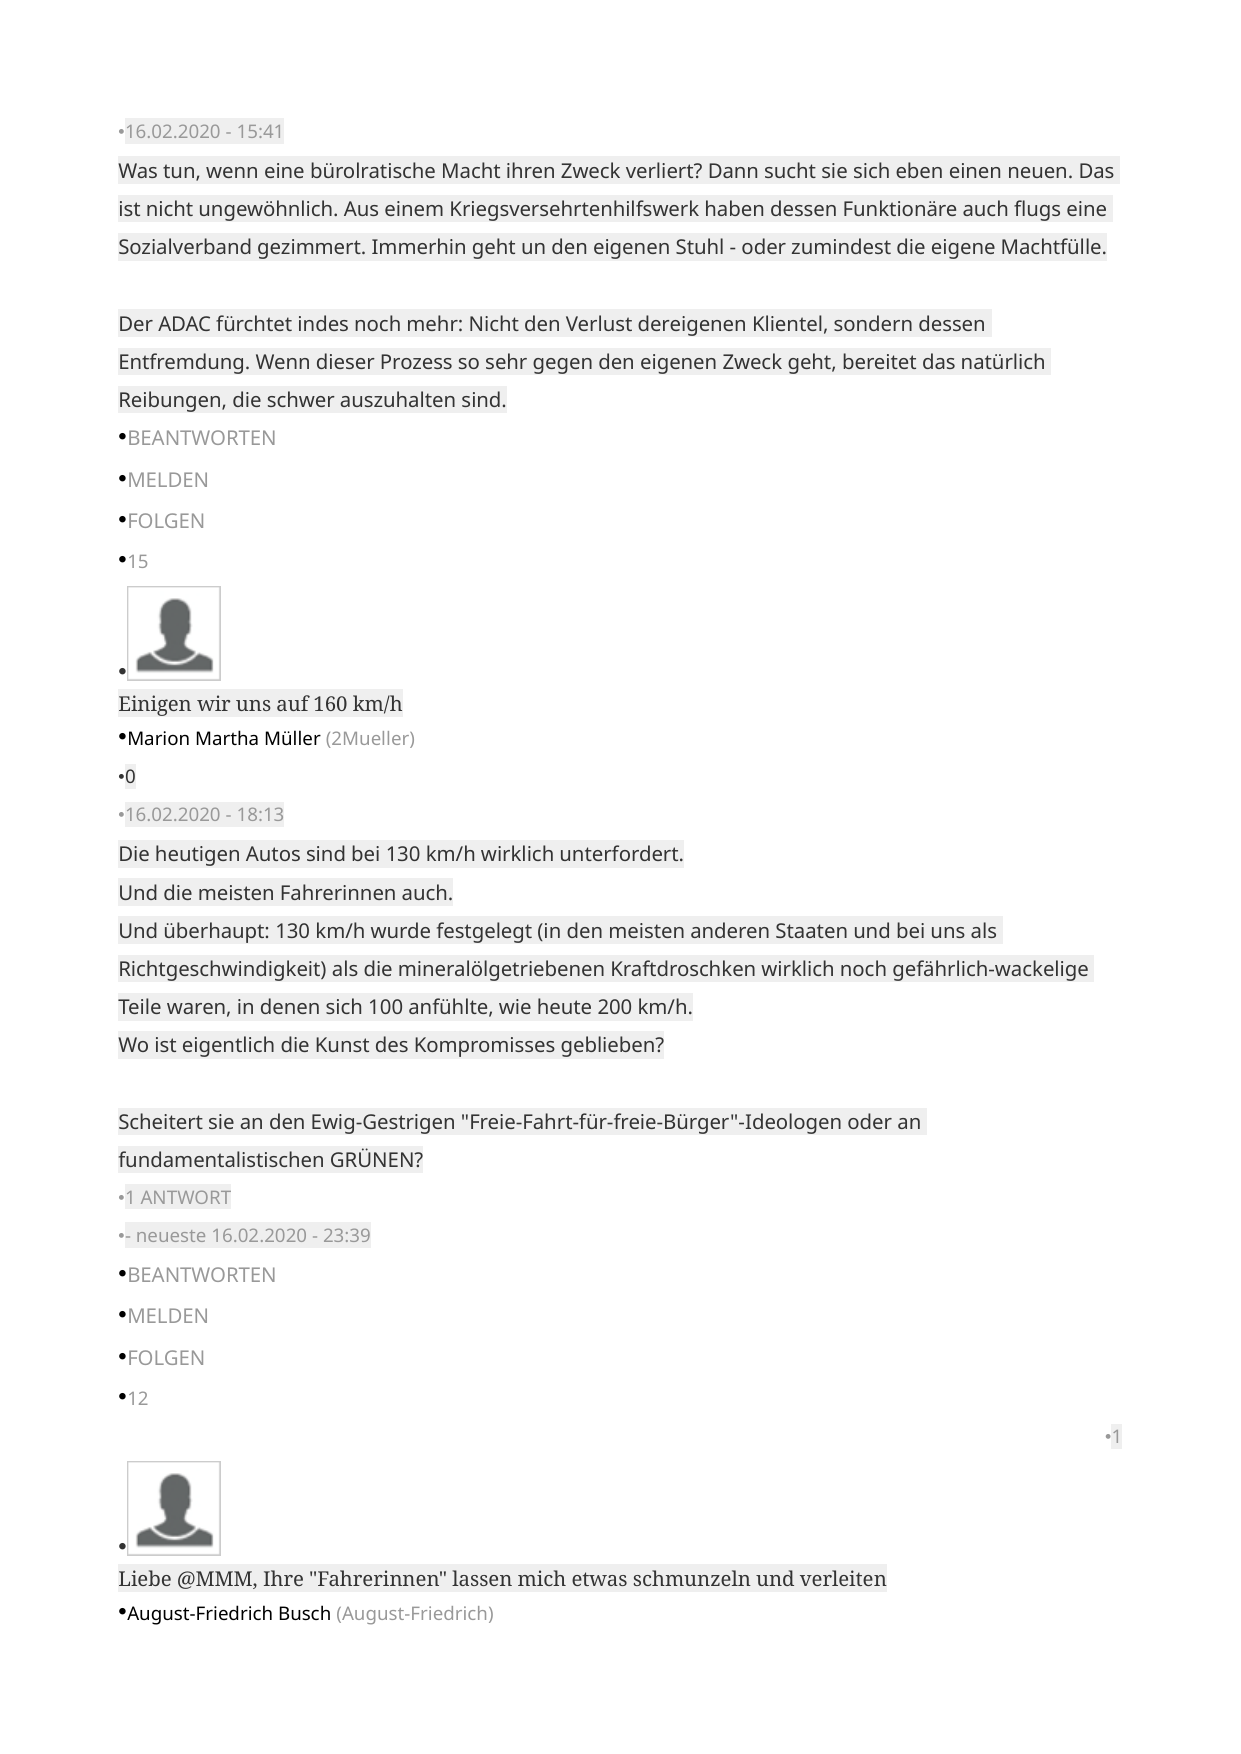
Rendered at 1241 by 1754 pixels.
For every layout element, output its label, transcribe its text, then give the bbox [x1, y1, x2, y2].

list August-Friedrich Busch (August-Friedrich) [118, 1600, 1122, 1626]
list MELDEN [118, 1302, 1122, 1330]
picture [127, 586, 221, 681]
list 0 [118, 763, 1122, 789]
list Die heutigen Autos sind bei 130 km/h wirklich unterfordert. Und die meisten Fahrerinnen auch. Und überhaupt: 130 km/h wurde festgelegt (in den meisten anderen Staaten und bei uns als Richtgeschwindigkeit) als die mineralölgetriebenen Kraftdroschken wirklich noch gefährlich-wackelige Teile waren, in denen sich 100 anfühlte, wie heute 200 km/h. Wo ist eigentlich die Kunst des Kompromisses geblieben? Scheitert sie an den Ewig-Gestrigen "Freie-Fahrt-für-freie-Bürger"-Ideologen oder an fundamentalistischen GRÜNEN? [118, 840, 1122, 1173]
list BEANTWORTEN [118, 1261, 1122, 1288]
list 1 [118, 1423, 1122, 1449]
list 1 ANTWORT [118, 1184, 1122, 1209]
list BEANTWORTEN [118, 424, 1122, 452]
picture [127, 1461, 221, 1556]
list Marion Martha Müller (2Mueller) [118, 725, 1122, 751]
list 16.02.2020 - 18:13 [118, 802, 1122, 827]
list - neueste 16.02.2020 - 23:39 [118, 1222, 1122, 1248]
list FOLGEN [118, 507, 1122, 535]
list FOLGEN [118, 1344, 1122, 1371]
list Was tun, wenn eine bürolratische Macht ihren Zweck verliert? Dann sucht sie sich eben einen neuen. Das ist nicht ungewöhnlich. Aus einem Kriegsversehrtenhilfswerk haben dessen Funktionäre auch flugs eine Sozialverband gezimmert. Immerhin geht un den eigenen Stuhl - oder zumindest die eigene Machtfülle. Der ADAC fürchtet indes noch mehr: Nicht den Verlust dereigenen Klientel, sondern dessen Entfremdung. Wenn dieser Prozess so sehr gegen den eigenen Zweck geht, bereitet das natürlich Reibungen, die schwer auszuhalten sind. [118, 156, 1122, 413]
list MELDEN [118, 466, 1122, 493]
list 16.02.2020 - 15:41 [118, 118, 1122, 144]
list 12 [118, 1385, 1122, 1411]
list Liebe @MMM, Ihre "Fahrerinnen" lassen mich etwas schmunzeln und verleiten [118, 1564, 1122, 1592]
list 15 [118, 549, 1122, 574]
list Einigen wir uns auf 160 km/h [118, 689, 1122, 717]
